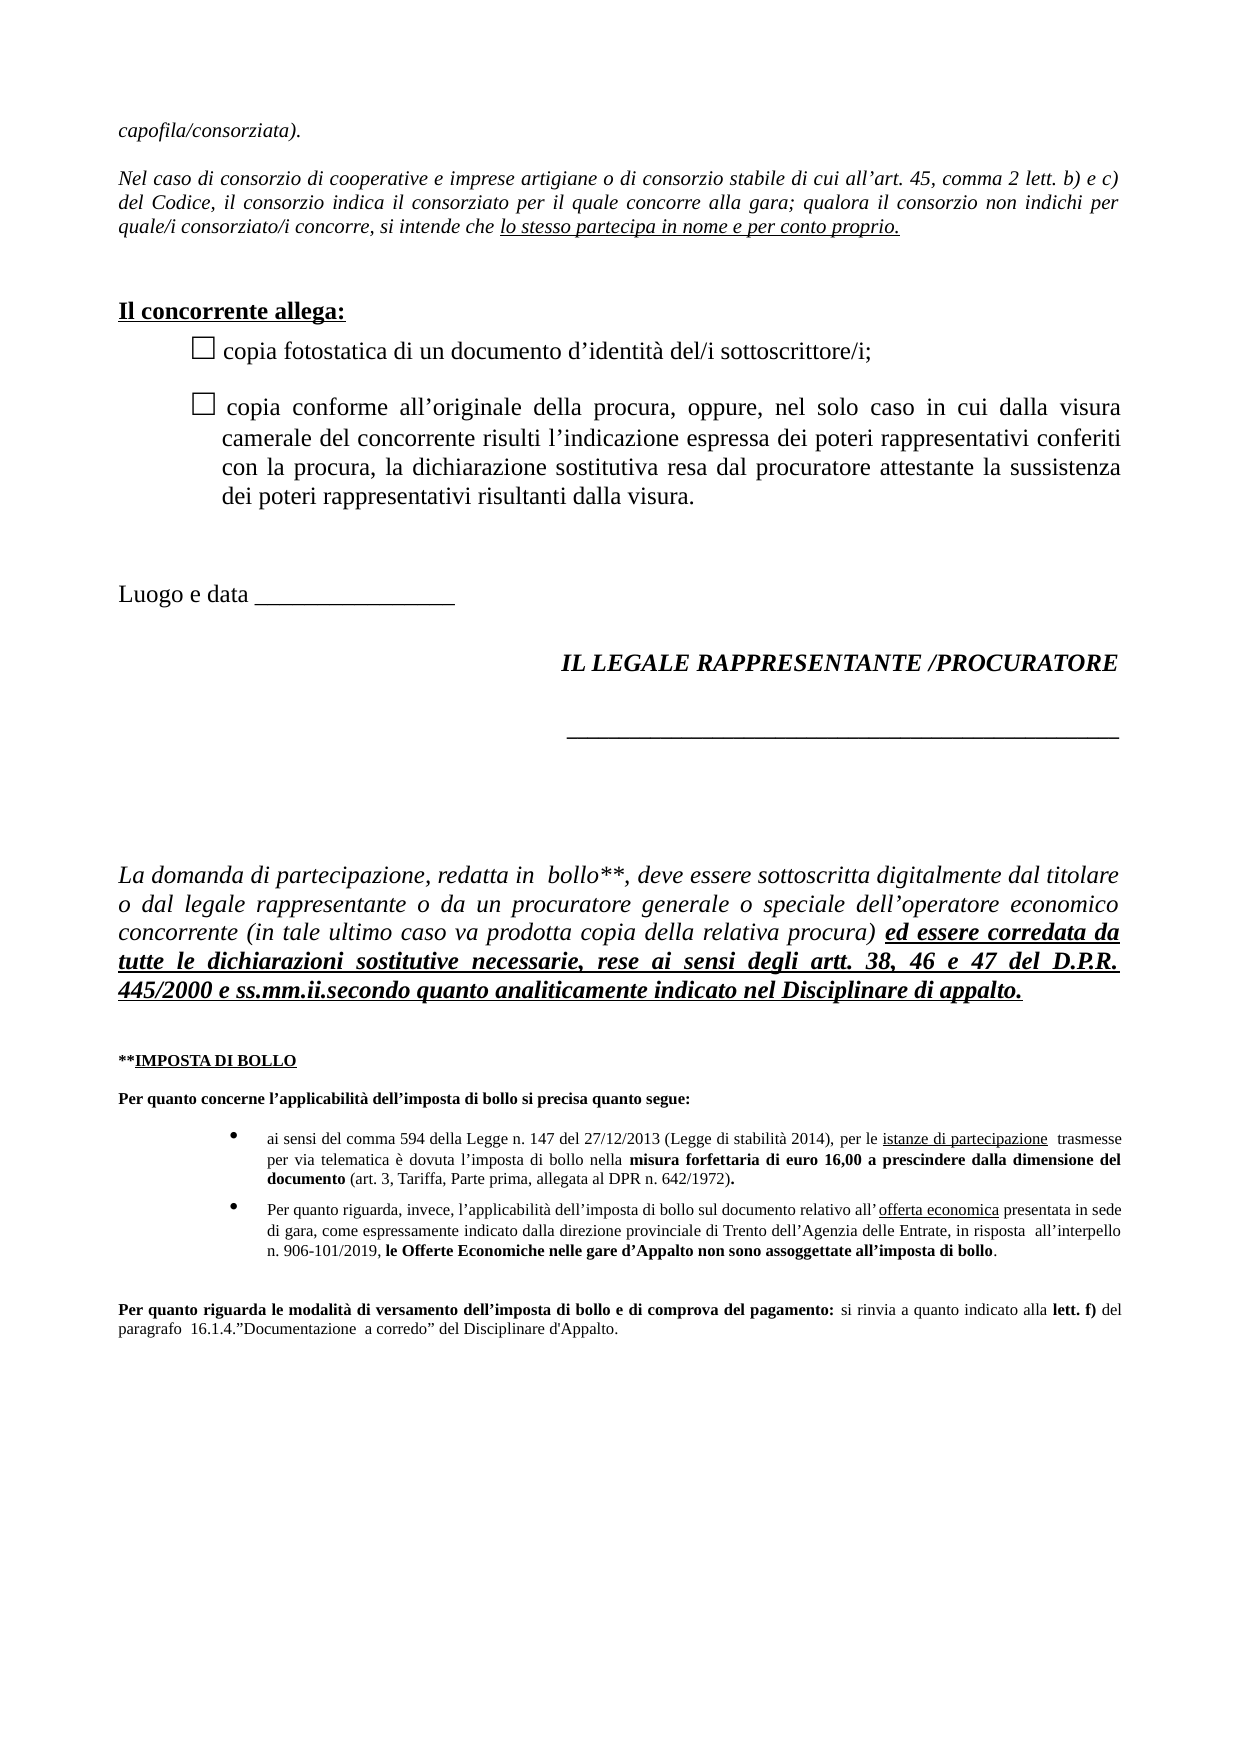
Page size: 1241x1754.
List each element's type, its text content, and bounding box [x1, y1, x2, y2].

text Nel caso di consorzio di cooperative e imprese artigiane o di consorzio stabile di cui all’art. 45, comma 2 lett. b) e c) del Codice, il consorzio indica il consorziato per il quale concorre alla gara; qualora il consorzio non indichi per quale/i consorziato/i concorre, si intende che lo stesso partecipa in nome e per conto proprio. [118, 166, 1122, 238]
text capofila/consorziata). [118, 118, 1122, 142]
text **IMPOSTA DI BOLLO [118, 1050, 1122, 1069]
list ai sensi del comma 594 della Legge n. 147 del 27/12/2013 (Legge di stabilità 2014), per le istanze di partecipazione trasmesse per via telematica è dovuta l’imposta di bollo nella misura forfettaria di euro 16,00 a prescindere dalla dimensione del documento (art. 3, Tariffa, Parte prima, allegata al DPR n. 642/1972). [229, 1127, 1122, 1188]
list Per quanto riguarda, invece, l’applicabilità dell’imposta di bollo sul documento relativo all’offerta economica presentata in sede di gara, come espressamente indicato dalla direzione provinciale di Trento dell’Agenzia delle Entrate, in risposta all’interpello n. 906-101/2019, le Offerte Economiche nelle gare d’Appalto non sono assoggettate all’imposta di bollo. [229, 1198, 1122, 1259]
text □ copia fotostatica di un documento d’identità del/i sottoscrittore/i; [118, 325, 1122, 368]
text Per quanto concerne l’applicabilità dell’imposta di bollo si precisa quanto segue: [118, 1089, 1122, 1108]
text Il concorrente allega: [118, 296, 1122, 325]
text Per quanto riguarda le modalità di versamento dell’imposta di bollo e di comprova del pagamento: si rinvia a quanto indicato alla lett. f) del paragrafo 16.1.4.”Documentazione a corredo” del Disciplinare d'Appalto. [118, 1299, 1122, 1338]
text IL LEGALE RAPPRESENTANTE /PROCURATORE [561, 648, 1122, 677]
text Luogo e data ________________ [118, 579, 1122, 608]
text La domanda di partecipazione, redatta in bollo**, deve essere sottoscritta digitalmente dal titolare o dal legale rappresentante o da un procuratore generale o speciale dell’operatore economico concorrente (in tale ultimo caso va prodotta copia della relativa procura) ed essere corredata da tutte le dichiarazioni sostitutive necessarie, rese ai sensi degli artt. 38, 46 e 47 del D.P.R. 445/2000 e ss.mm.ii.secondo quanto analiticamente indicato nel Disciplinare di appalto. [118, 860, 1122, 1004]
text □ copia conforme all’originale della procura, oppure, nel solo caso in cui dalla visura camerale del concorrente risulti l’indicazione espressa dei poteri rappresentativi conferiti con la procura, la dichiarazione sostitutiva resa dal procuratore attestante la sussistenza dei poteri rappresentativi risultanti dalla visura. [192, 380, 1122, 509]
text _____________________________________________________ [118, 717, 1122, 741]
